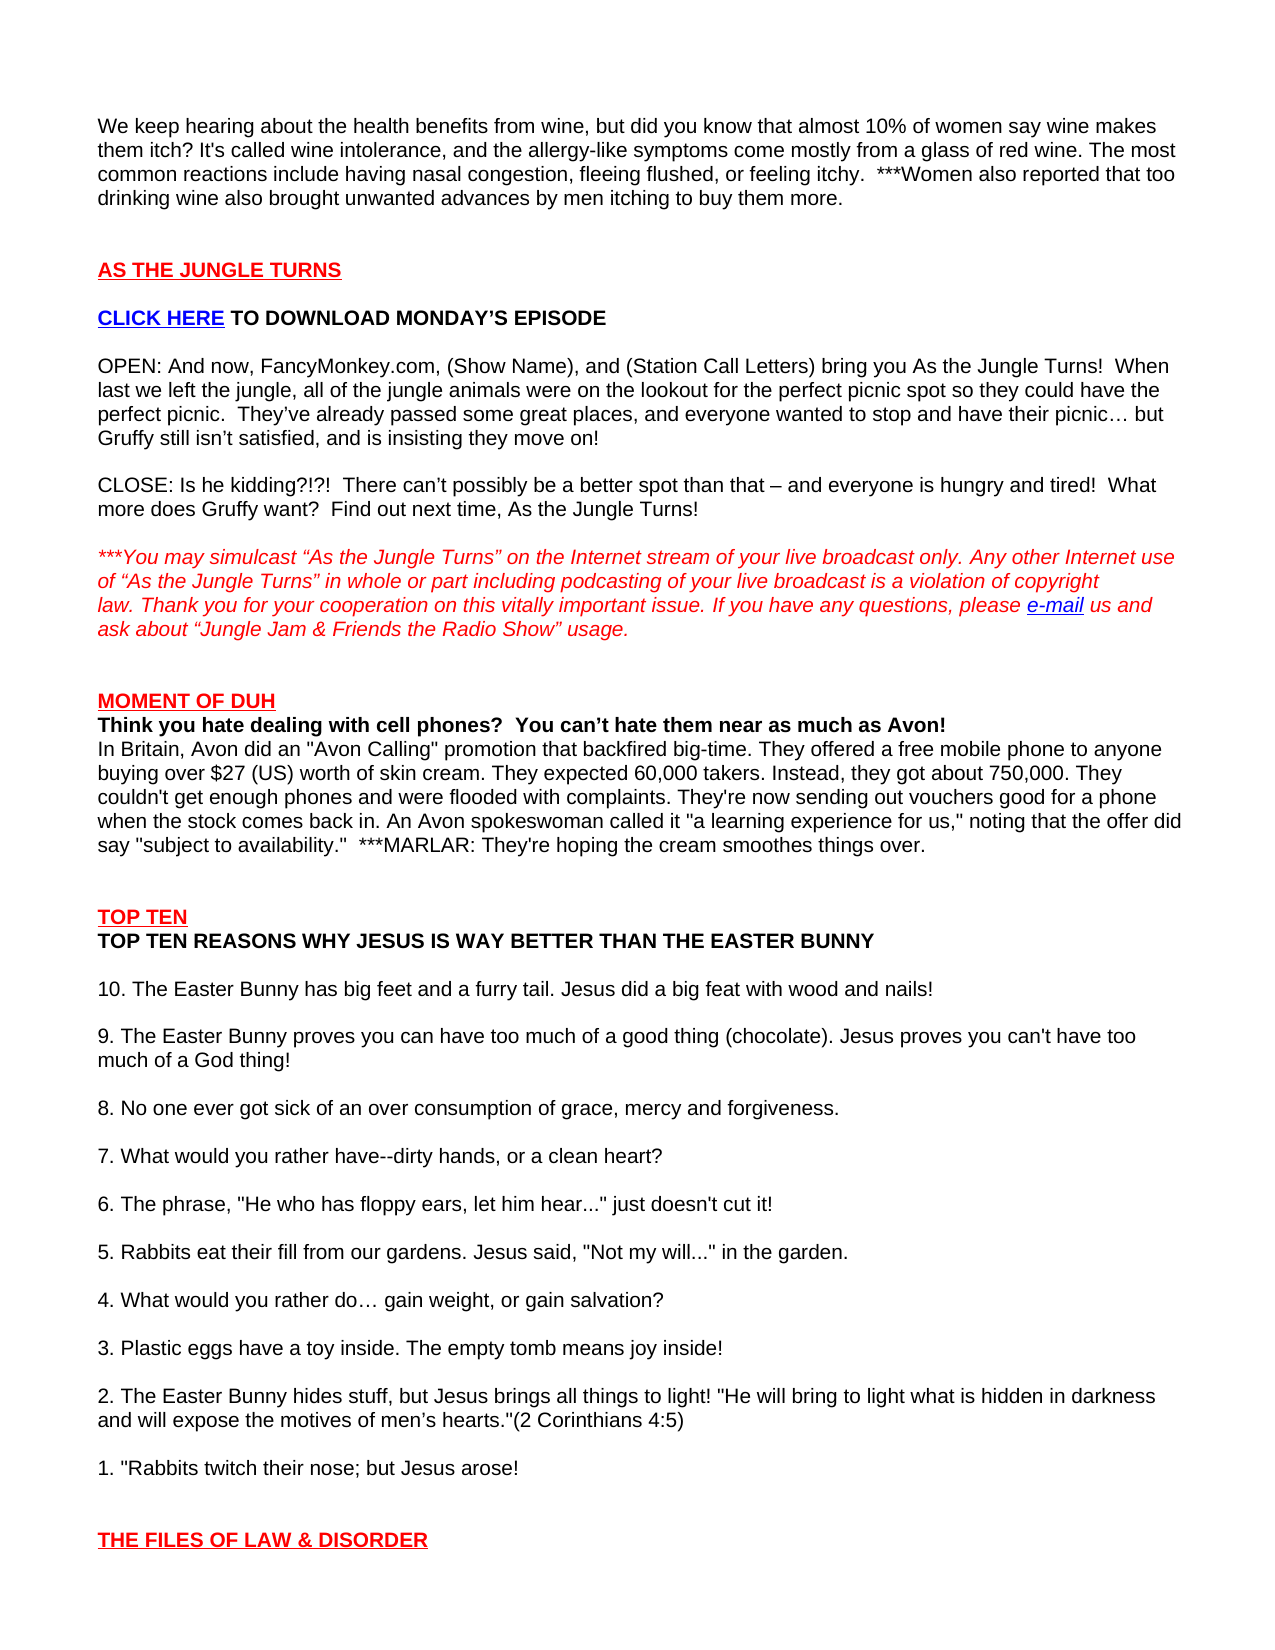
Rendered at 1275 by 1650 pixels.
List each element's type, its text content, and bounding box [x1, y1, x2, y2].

text 8. No one ever got sick of an over consumption of grace, mercy and forgiveness. [97, 1096, 1185, 1120]
text 5. Rabbits eat their fill from our gardens. Jesus said, "Not my will..." in the garden. [97, 1240, 1185, 1264]
text 1. "Rabbits twitch their nose; but Jesus arose! [97, 1456, 1185, 1479]
text 7. What would you rather have--dirty hands, or a clean heart? [97, 1144, 1185, 1168]
text 4. What would you rather do… gain weight, or gain salvation? [97, 1288, 1185, 1312]
text Think you hate dealing with cell phones? You can’t hate them near as much as Avon! [97, 713, 1185, 737]
text CLOSE: Is he kidding?!?! There can’t possibly be a better spot than that – and everyone is hungry and tired! What more does Gruffy want? Find out next time, As the Jungle Turns! [97, 473, 1185, 521]
text ***You may simulcast “As the Jungle Turns” on the Internet stream of your live broadcast only. Any other Internet use of “As the Jungle Turns” in whole or part including podcasting of your live broadcast is a violation of copyright law. Thank you for your cooperation on this vitally important issue. If you have any questions, please e-mail us and ask about “Jungle Jam & Friends the Radio Show” usage. [97, 545, 1185, 641]
text We keep hearing about the health benefits from wine, but did you know that almost 10% of women say wine makes them itch? It's called wine intolerance, and the allergy-like symptoms come mostly from a glass of red wine. The most common reactions include having nasal congestion, fleeing flushed, or feeling itchy. ***Women also reported that too drinking wine also brought unwanted advances by men itching to buy them more. [97, 114, 1185, 210]
text MOMENT OF DUH [97, 689, 1185, 713]
text AS THE JUNGLE TURNS [97, 258, 1185, 282]
text 10. The Easter Bunny has big feet and a furry tail. Jesus did a big feat with wood and nails! [97, 976, 1185, 1000]
text TOP TEN [97, 904, 1185, 928]
text OPEN: And now, FancyMonkey.com, (Show Name), and (Station Call Letters) bring you As the Jungle Turns! When last we left the jungle, all of the jungle animals were on the lookout for the perfect picnic spot so they could have the perfect picnic. They’ve already passed some great places, and everyone wanted to stop and have their picnic… but Gruffy still isn’t satisfied, and is insisting they move on! [97, 353, 1185, 449]
text CLICK HERE TO DOWNLOAD MONDAY’S EPISODE [97, 306, 1185, 329]
text TOP TEN REASONS WHY JESUS IS WAY BETTER THAN THE EASTER BUNNY [97, 928, 1185, 952]
text In Britain, Avon did an "Avon Calling" promotion that backfired big-time. They offered a free mobile phone to anyone buying over $27 (US) worth of skin cream. They expected 60,000 takers. Instead, they got about 750,000. They couldn't get enough phones and were flooded with complaints. They're now sending out vouchers good for a phone when the stock comes back in. An Avon spokeswoman called it "a learning experience for us," noting that the offer did say "subject to availability." ***MARLAR: They're hoping the cream smoothes things over. [97, 737, 1185, 857]
text 3. Plastic eggs have a toy inside. The empty tomb means joy inside! [97, 1336, 1185, 1360]
text THE FILES OF LAW & DISORDER [97, 1527, 1185, 1551]
text 2. The Easter Bunny hides stuff, but Jesus brings all things to light! "He will bring to light what is hidden in darkness and will expose the motives of men’s hearts."(2 Corinthians 4:5) [97, 1384, 1185, 1432]
text 9. The Easter Bunny proves you can have too much of a good thing (chocolate). Jesus proves you can't have too much of a God thing! [97, 1024, 1185, 1072]
text 6. The phrase, "He who has floppy ears, let him hear..." just doesn't cut it! [97, 1192, 1185, 1216]
